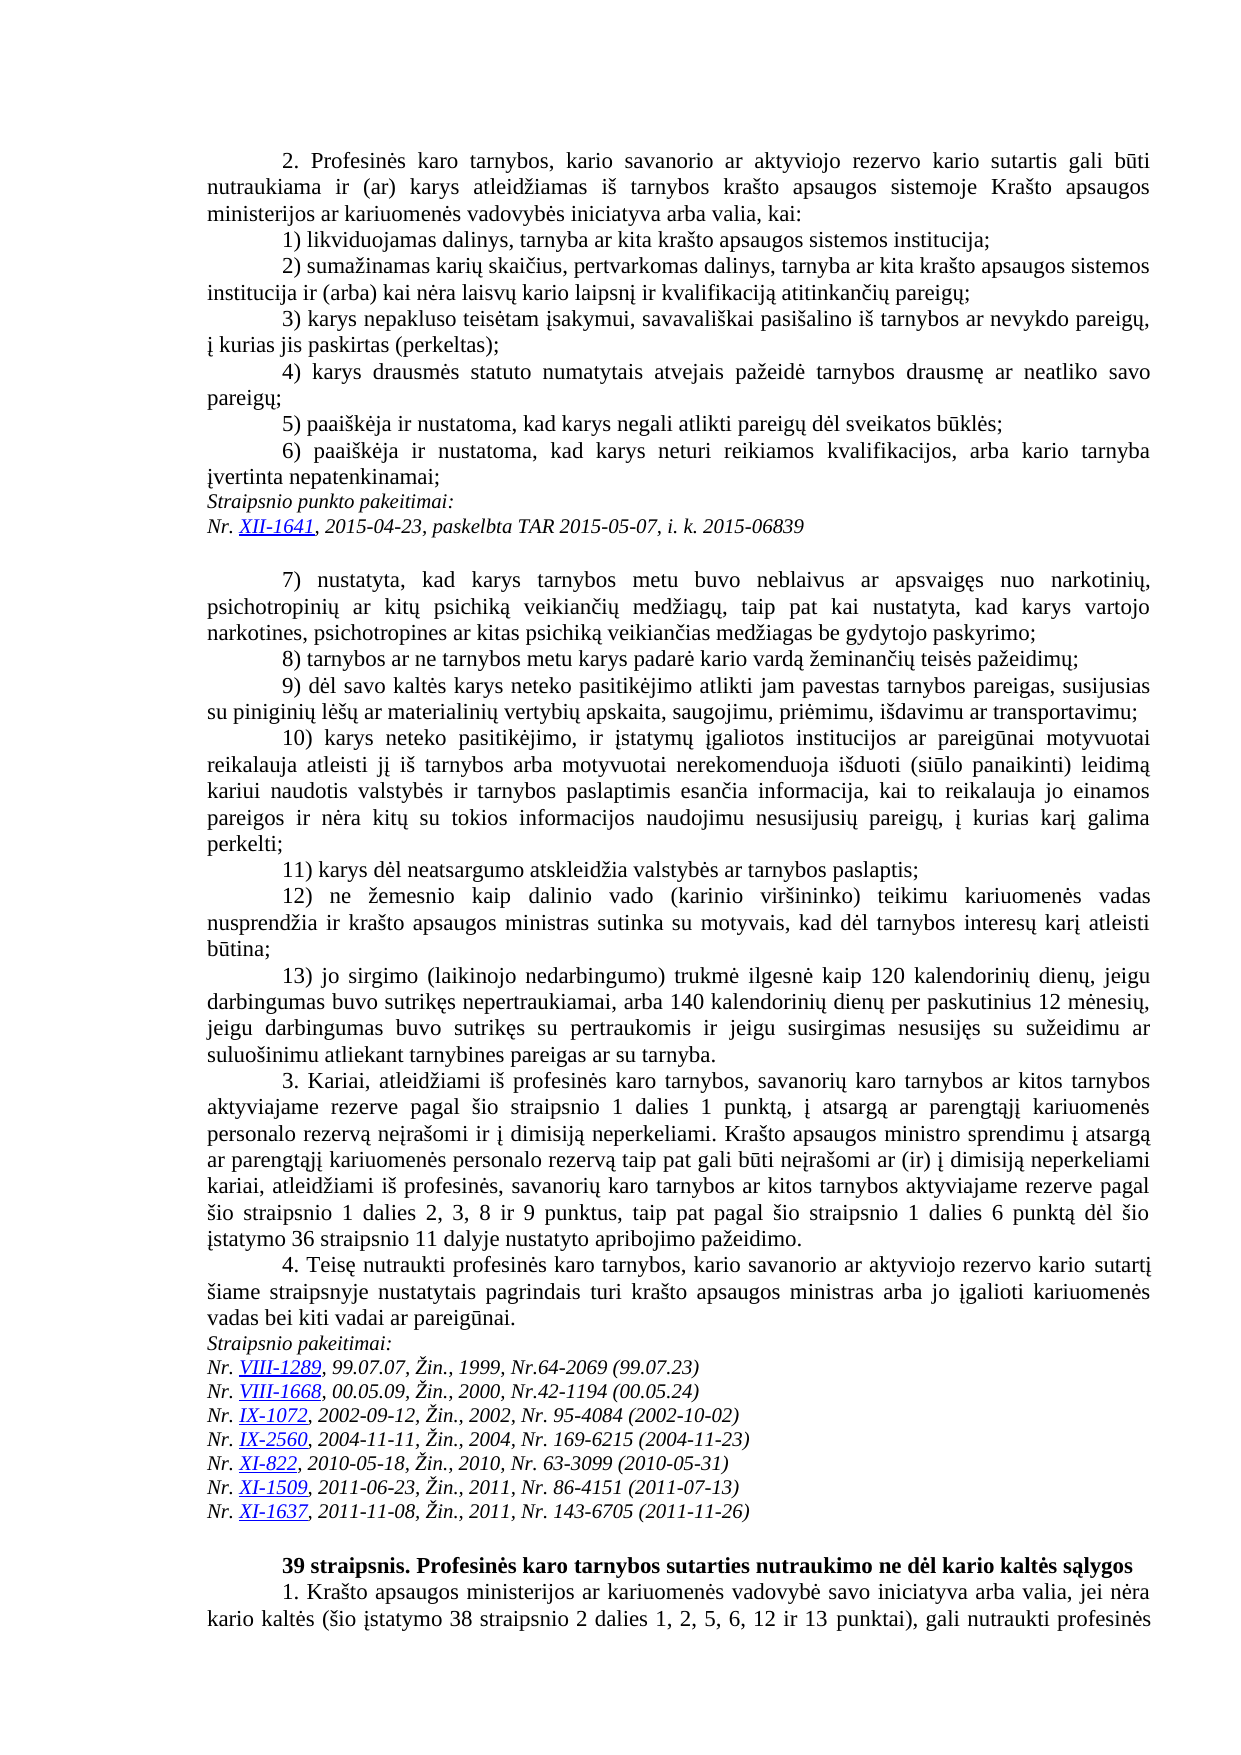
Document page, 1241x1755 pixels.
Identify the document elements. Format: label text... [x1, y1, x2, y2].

text 6) paaiškėja ir nustatoma, kad karys neturi reikiamos kvalifikacijos, arba kario tarnyba įvertinta nepatenkinamai; [207, 437, 1152, 489]
text 3) karys nepakluso teisėtam įsakymui, savavališkai pasišalino iš tarnybos ar nevykdo pareigų, į kurias jis paskirtas (perkeltas); [207, 305, 1152, 358]
text 13) jo sirgimo (laikinojo nedarbingumo) trukmė ilgesnė kaip 120 kalendorinių dienų, jeigu darbingumas buvo sutrikęs nepertraukiamai, arba 140 kalendorinių dienų per paskutinius 12 mėnesių, jeigu darbingumas buvo sutrikęs su pertraukomis ir jeigu susirgimas nesusijęs su sužeidimu ar suluošinimu atliekant tarnybines pareigas ar su tarnyba. [207, 962, 1152, 1067]
text Nr. XI-1637, 2011-11-08, Žin., 2011, Nr. 143-6705 (2011-11-26) [207, 1499, 1152, 1523]
text Nr. XI-822, 2010-05-18, Žin., 2010, Nr. 63-3099 (2010-05-31) [207, 1451, 1152, 1475]
text Nr. IX-1072, 2002-09-12, Žin., 2002, Nr. 95-4084 (2002-10-02) [207, 1403, 1152, 1427]
text Nr. VIII-1289, 99.07.07, Žin., 1999, Nr.64-2069 (99.07.23) [207, 1355, 1152, 1379]
text Nr. VIII-1668, 00.05.09, Žin., 2000, Nr.42-1194 (00.05.24) [207, 1379, 1152, 1403]
text 11) karys dėl neatsargumo atskleidžia valstybės ar tarnybos paslaptis; [207, 856, 1152, 883]
text 10) karys neteko pasitikėjimo, ir įstatymų įgaliotos institucijos ar pareigūnai motyvuotai reikalauja atleisti jį iš tarnybos arba motyvuotai nerekomenduoja išduoti (siūlo panaikinti) leidimą kariui naudotis valstybės ir tarnybos paslaptimis esančia informacija, kai to reikalauja jo einamos pareigos ir nėra kitų su tokios informacijos naudojimu nesusijusių pareigų, į kurias karį galima perkelti; [207, 724, 1152, 856]
text 9) dėl savo kaltės karys neteko pasitikėjimo atlikti jam pavestas tarnybos pareigas, susijusias su piniginių lėšų ar materialinių vertybių apskaita, saugojimu, priėmimu, išdavimu ar transportavimu; [207, 672, 1152, 724]
text 3. Kariai, atleidžiami iš profesinės karo tarnybos, savanorių karo tarnybos ar kitos tarnybos aktyviajame rezerve pagal šio straipsnio 1 dalies 1 punktą, į atsargą ar parengtąjį kariuomenės personalo rezervą neįrašomi ir į dimisiją neperkeliami. Krašto apsaugos ministro sprendimu į atsargą ar parengtąjį kariuomenės personalo rezervą taip pat gali būti neįrašomi ar (ir) į dimisiją neperkeliami kariai, atleidžiami iš profesinės, savanorių karo tarnybos ar kitos tarnybos aktyviajame rezerve pagal šio straipsnio 1 dalies 2, 3, 8 ir 9 punktus, taip pat pagal šio straipsnio 1 dalies 6 punktą dėl šio įstatymo 36 straipsnio 11 dalyje nustatyto apribojimo pažeidimo. [207, 1067, 1152, 1252]
text 4) karys drausmės statuto numatytais atvejais pažeidė tarnybos drausmę ar neatliko savo pareigų; [207, 358, 1152, 410]
text Nr. XI-1509, 2011-06-23, Žin., 2011, Nr. 86-4151 (2011-07-13) [207, 1475, 1152, 1499]
text 1) likviduojamas dalinys, tarnyba ar kita krašto apsaugos sistemos institucija; [207, 226, 1152, 252]
text 39 straipsnis. Profesinės karo tarnybos sutarties nutraukimo ne dėl kario kaltės sąlygos [282, 1552, 1152, 1578]
text 12) ne žemesnio kaip dalinio vado (karinio viršininko) teikimu kariuomenės vadas nusprendžia ir krašto apsaugos ministras sutinka su motyvais, kad dėl tarnybos interesų karį atleisti būtina; [207, 883, 1152, 962]
text 7) nustatyta, kad karys tarnybos metu buvo neblaivus ar apsvaigęs nuo narkotinių, psichotropinių ar kitų psichiką veikiančių medžiagų, taip pat kai nustatyta, kad karys vartojo narkotines, psichotropines ar kitas psichiką veikiančias medžiagas be gydytojo paskyrimo; [207, 566, 1152, 645]
text Straipsnio pakeitimai: [207, 1331, 1152, 1355]
text Nr. IX-2560, 2004-11-11, Žin., 2004, Nr. 169-6215 (2004-11-23) [207, 1427, 1152, 1451]
text Nr. XII-1641, 2015-04-23, paskelbta TAR 2015-05-07, i. k. 2015-06839 [207, 513, 1152, 538]
text Straipsnio punkto pakeitimai: [207, 489, 1152, 513]
text 2) sumažinamas karių skaičius, pertvarkomas dalinys, tarnyba ar kita krašto apsaugos sistemos institucija ir (arba) kai nėra laisvų kario laipsnį ir kvalifikaciją atitinkančių pareigų; [207, 252, 1152, 305]
text 2. Profesinės karo tarnybos, kario savanorio ar aktyviojo rezervo kario sutartis gali būti nutraukiama ir (ar) karys atleidžiamas iš tarnybos krašto apsaugos sistemoje Krašto apsaugos ministerijos ar kariuomenės vadovybės iniciatyva arba valia, kai: [207, 147, 1152, 226]
text 4. Teisę nutraukti profesinės karo tarnybos, kario savanorio ar aktyviojo rezervo kario sutartį šiame straipsnyje nustatytais pagrindais turi krašto apsaugos ministras arba jo įgalioti kariuomenės vadas bei kiti vadai ar pareigūnai. [207, 1252, 1152, 1331]
text 1. Krašto apsaugos ministerijos ar kariuomenės vadovybė savo iniciatyva arba valia, jei nėra kario kaltės (šio įstatymo 38 straipsnio 2 dalies 1, 2, 5, 6, 12 ir 13 punktai), gali nutraukti profesinės [207, 1578, 1152, 1631]
text 5) paaiškėja ir nustatoma, kad karys negali atlikti pareigų dėl sveikatos būklės; [207, 410, 1152, 437]
text 8) tarnybos ar ne tarnybos metu karys padarė kario vardą žeminančių teisės pažeidimų; [207, 645, 1152, 672]
